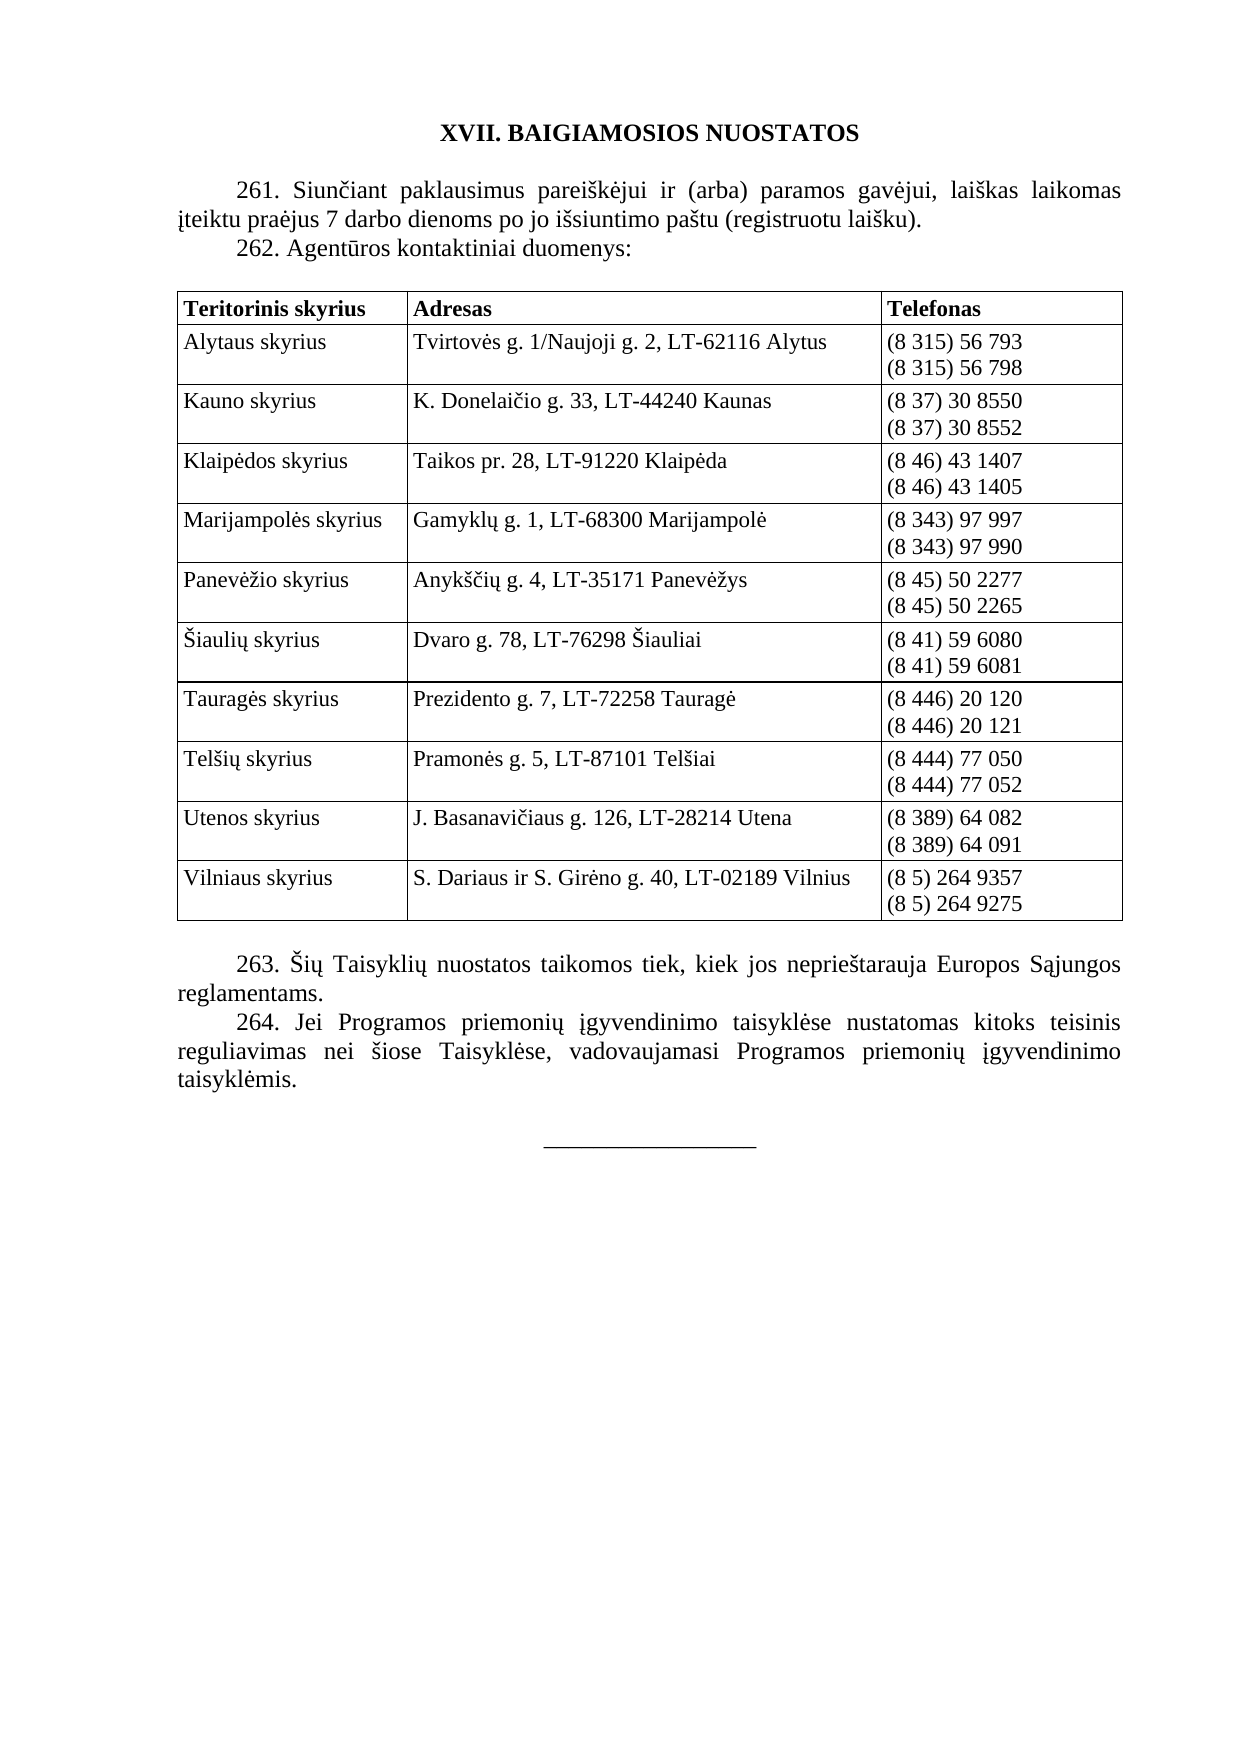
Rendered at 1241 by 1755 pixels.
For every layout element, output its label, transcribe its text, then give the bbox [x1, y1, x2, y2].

table_cell Kauno skyrius [178, 385, 407, 443]
text 263. Šių Taisyklių nuostatos taikomos tiek, kiek jos neprieštarauja Europos Sąjungos reglamentams. [177, 949, 1122, 1007]
table_header Telefonas [882, 292, 1122, 324]
text 262. Agentūros kontaktiniai duomenys: [177, 233, 1122, 262]
table_cell Dvaro g. 78, LT-76298 Šiauliai [408, 623, 881, 681]
table_cell (8 444) 77 050 (8 444) 77 052 [882, 742, 1122, 801]
text XVII. BAIGIAMOSIOS NUOSTATOS [177, 118, 1122, 147]
table_cell Telšių skyrius [178, 742, 407, 801]
table_cell (8 446) 20 120 (8 446) 20 121 [882, 683, 1122, 741]
table_header Teritorinis skyrius [178, 292, 407, 324]
table_cell Tauragės skyrius [178, 683, 407, 741]
table_cell (8 46) 43 1407 (8 46) 43 1405 [882, 444, 1122, 503]
text _________________ [177, 1122, 1122, 1151]
table_cell Tvirtovės g. 1/Naujoji g. 2, LT-62116 Alytus [408, 325, 881, 383]
text 264. Jei Programos priemonių įgyvendinimo taisyklėse nustatomas kitoks teisinis reguliavimas nei šiose Taisyklėse, vadovaujamasi Programos priemonių įgyvendinimo taisyklėmis. [177, 1007, 1122, 1093]
table_header Adresas [408, 292, 881, 324]
table_cell (8 5) 264 9357 (8 5) 264 9275 [882, 861, 1122, 920]
table_cell (8 45) 50 2277 (8 45) 50 2265 [882, 563, 1122, 622]
text 261. Siunčiant paklausimus pareiškėjui ir (arba) paramos gavėjui, laiškas laikomas įteiktu praėjus 7 darbo dienoms po jo išsiuntimo paštu (registruotu laišku). [177, 176, 1122, 233]
table_cell Taikos pr. 28, LT-91220 Klaipėda [408, 444, 881, 503]
table_cell Pramonės g. 5, LT-87101 Telšiai [408, 742, 881, 801]
table_cell (8 41) 59 6080 (8 41) 59 6081 [882, 623, 1122, 681]
table_cell J. Basanavičiaus g. 126, LT-28214 Utena [408, 802, 881, 860]
table_cell Marijampolės skyrius [178, 504, 407, 562]
table_cell Gamyklų g. 1, LT-68300 Marijampolė [408, 504, 881, 562]
table_cell (8 37) 30 8550 (8 37) 30 8552 [882, 385, 1122, 443]
table_cell (8 343) 97 997 (8 343) 97 990 [882, 504, 1122, 562]
table_cell Prezidento g. 7, LT-72258 Tauragė [408, 683, 881, 741]
table_cell K. Donelaičio g. 33, LT-44240 Kaunas [408, 385, 881, 443]
table_cell Anykščių g. 4, LT-35171 Panevėžys [408, 563, 881, 622]
table_cell Panevėžio skyrius [178, 563, 407, 622]
table_cell Klaipėdos skyrius [178, 444, 407, 503]
table_cell Utenos skyrius [178, 802, 407, 860]
table_cell S. Dariaus ir S. Girėno g. 40, LT-02189 Vilnius [408, 861, 881, 920]
table_cell (8 389) 64 082 (8 389) 64 091 [882, 802, 1122, 860]
table_cell Šiaulių skyrius [178, 623, 407, 681]
table_cell Alytaus skyrius [178, 325, 407, 383]
table_cell Vilniaus skyrius [178, 861, 407, 920]
table_cell (8 315) 56 793 (8 315) 56 798 [882, 325, 1122, 383]
